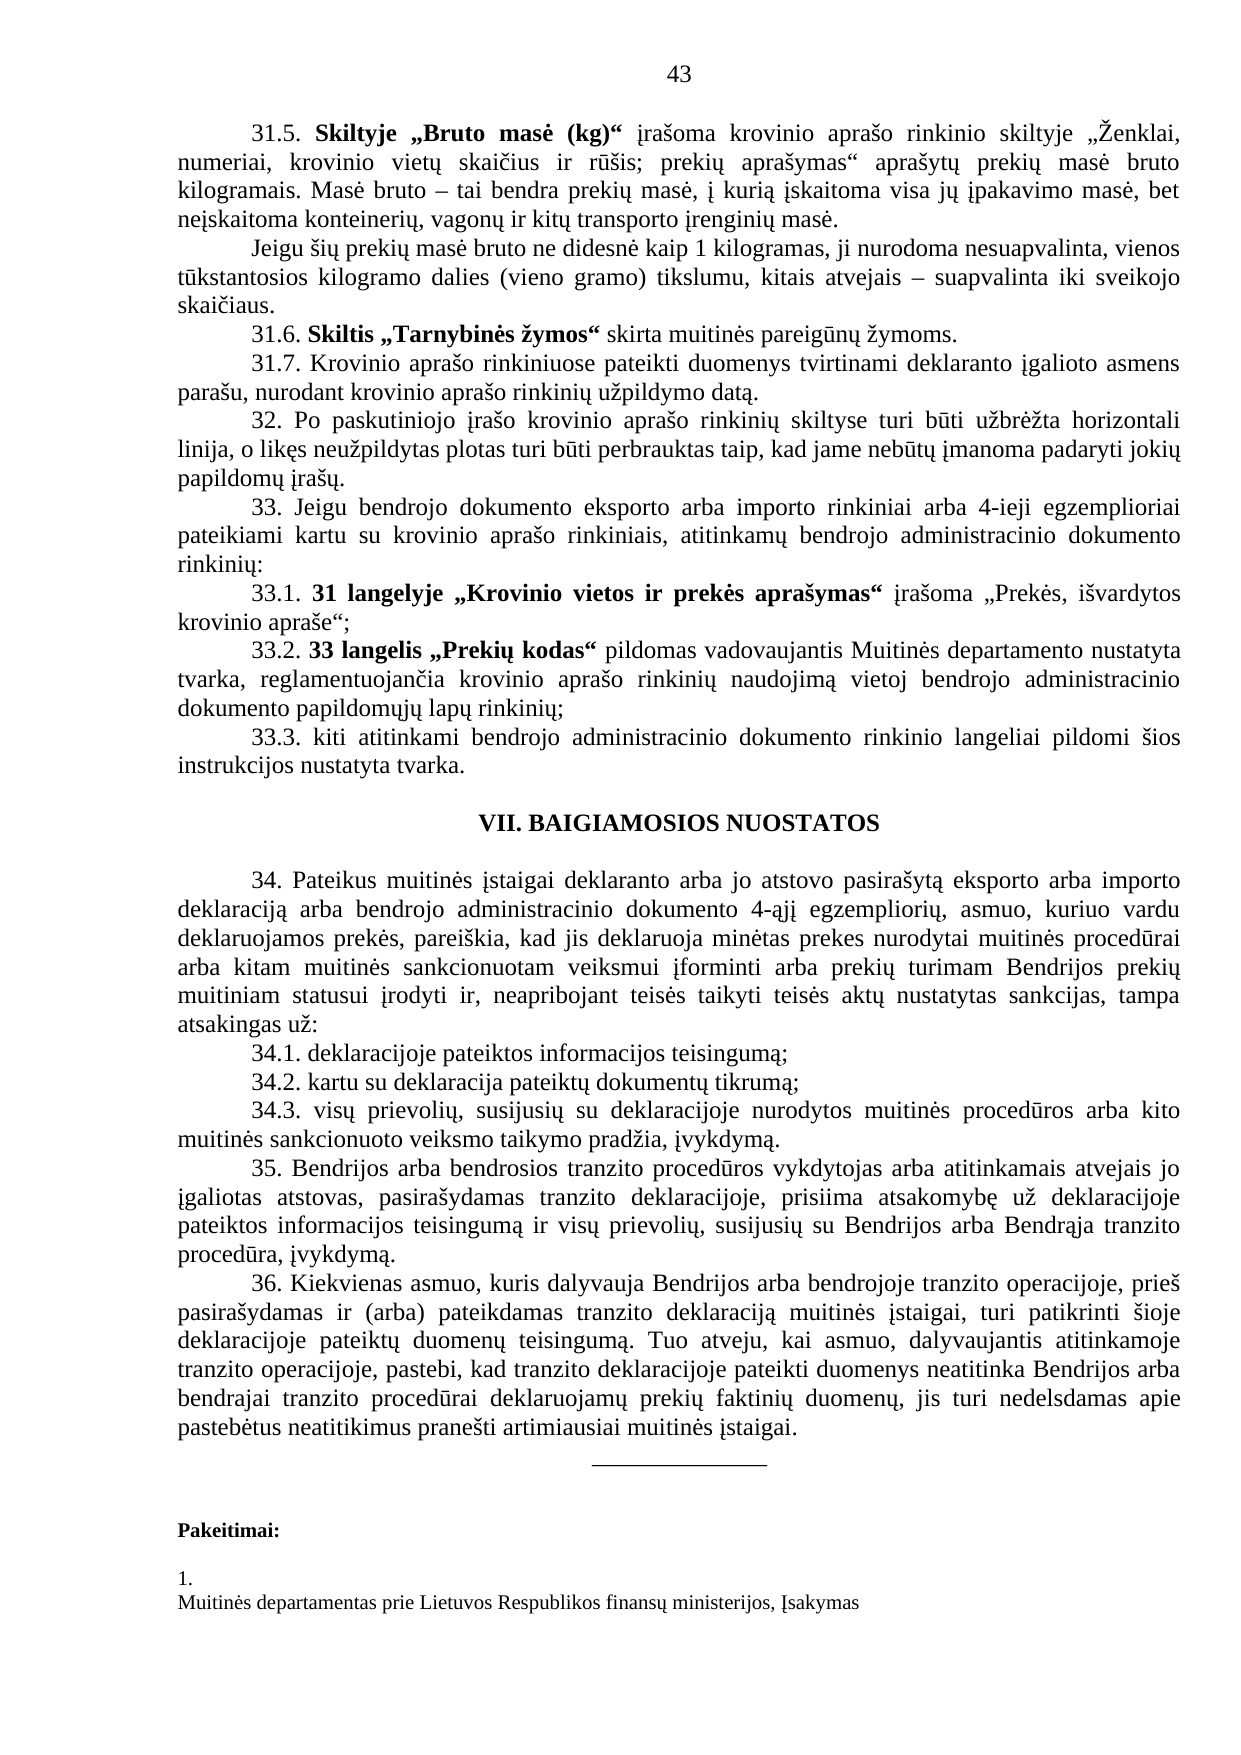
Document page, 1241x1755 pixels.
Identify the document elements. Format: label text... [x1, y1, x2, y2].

text ______________ [177, 1441, 1181, 1469]
text 31.5. Skiltyje „Bruto masė (kg)“ įrašoma krovinio aprašo rinkinio skiltyje „Ženklai, numeriai, krovinio vietų skaičius ir rūšis; prekių aprašymas“ aprašytų prekių masė bruto kilogramais. Masė bruto – tai bendra prekių masė, į kurią įskaitoma visa jų įpakavimo masė, bet neįskaitoma konteinerių, vagonų ir kitų transporto įrenginių masė. [177, 118, 1181, 233]
text 33. Jeigu bendrojo dokumento eksporto arba importo rinkiniai arba 4-ieji egzemplioriai pateikiami kartu su krovinio aprašo rinkiniais, atitinkamų bendrojo administracinio dokumento rinkinių: [177, 492, 1181, 578]
text 31.6. Skiltis „Tarnybinės žymos“ skirta muitinės pareigūnų žymoms. [177, 319, 1181, 348]
text Pakeitimai: [177, 1517, 1181, 1542]
text 33.3. kiti atitinkami bendrojo administracinio dokumento rinkinio langeliai pildomi šios instrukcijos nustatyta tvarka. [177, 722, 1181, 779]
text VII. BAIGIAMOSIOS NUOSTATOS [177, 808, 1181, 837]
text 34. Pateikus muitinės įstaigai deklaranto arba jo atstovo pasirašytą eksporto arba importo deklaraciją arba bendrojo administracinio dokumento 4-ąjį egzempliorių, asmuo, kuriuo vardu deklaruojamos prekės, pareiškia, kad jis deklaruoja minėtas prekes nurodytai muitinės procedūrai arba kitam muitinės sankcionuotam veiksmui įforminti arba prekių turimam Bendrijos prekių muitiniam statusui įrodyti ir, neapribojant teisės taikyti teisės aktų nustatytas sankcijas, tampa atsakingas už: [177, 866, 1181, 1038]
text Muitinės departamentas prie Lietuvos Respublikos finansų ministerijos, Įsakymas [177, 1590, 1181, 1614]
text 33.2. 33 langelis „Prekių kodas“ pildomas vadovaujantis Muitinės departamento nustatyta tvarka, reglamentuojančia krovinio aprašo rinkinių naudojimą vietoj bendrojo administracinio dokumento papildomųjų lapų rinkinių; [177, 636, 1181, 722]
text 31.7. Krovinio aprašo rinkiniuose pateikti duomenys tvirtinami deklaranto įgalioto asmens parašu, nurodant krovinio aprašo rinkinių užpildymo datą. [177, 348, 1181, 406]
text 36. Kiekvienas asmuo, kuris dalyvauja Bendrijos arba bendrojoje tranzito operacijoje, prieš pasirašydamas ir (arba) pateikdamas tranzito deklaraciją muitinės įstaigai, turi patikrinti šioje deklaracijoje pateiktų duomenų teisingumą. Tuo atveju, kai asmuo, dalyvaujantis atitinkamoje tranzito operacijoje, pastebi, kad tranzito deklaracijoje pateikti duomenys neatitinka Bendrijos arba bendrajai tranzito procedūrai deklaruojamų prekių faktinių duomenų, jis turi nedelsdamas apie pastebėtus neatitikimus pranešti artimiausiai muitinės įstaigai. [177, 1268, 1181, 1441]
text 34.1. deklaracijoje pateiktos informacijos teisingumą; [177, 1038, 1181, 1067]
text 34.3. visų prievolių, susijusių su deklaracijoje nurodytos muitinės procedūros arba kito muitinės sankcionuoto veiksmo taikymo pradžia, įvykdymą. [177, 1096, 1181, 1153]
text Jeigu šių prekių masė bruto ne didesnė kaip 1 kilogramas, ji nurodoma nesuapvalinta, vienos tūkstantosios kilogramo dalies (vieno gramo) tikslumu, kitais atvejais – suapvalinta iki sveikojo skaičiaus. [177, 233, 1181, 319]
text 1. [177, 1566, 1181, 1590]
text 35. Bendrijos arba bendrosios tranzito procedūros vykdytojas arba atitinkamais atvejais jo įgaliotas atstovas, pasirašydamas tranzito deklaracijoje, prisiima atsakomybę už deklaracijoje pateiktos informacijos teisingumą ir visų prievolių, susijusių su Bendrijos arba Bendrąja tranzito procedūra, įvykdymą. [177, 1153, 1181, 1268]
text 32. Po paskutiniojo įrašo krovinio aprašo rinkinių skiltyse turi būti užbrėžta horizontali linija, o likęs neužpildytas plotas turi būti perbrauktas taip, kad jame nebūtų įmanoma padaryti jokių papildomų įrašų. [177, 406, 1181, 492]
text 33.1. 31 langelyje „Krovinio vietos ir prekės aprašymas“ įrašoma „Prekės, išvardytos krovinio apraše“; [177, 578, 1181, 636]
text 34.2. kartu su deklaracija pateiktų dokumentų tikrumą; [177, 1067, 1181, 1096]
